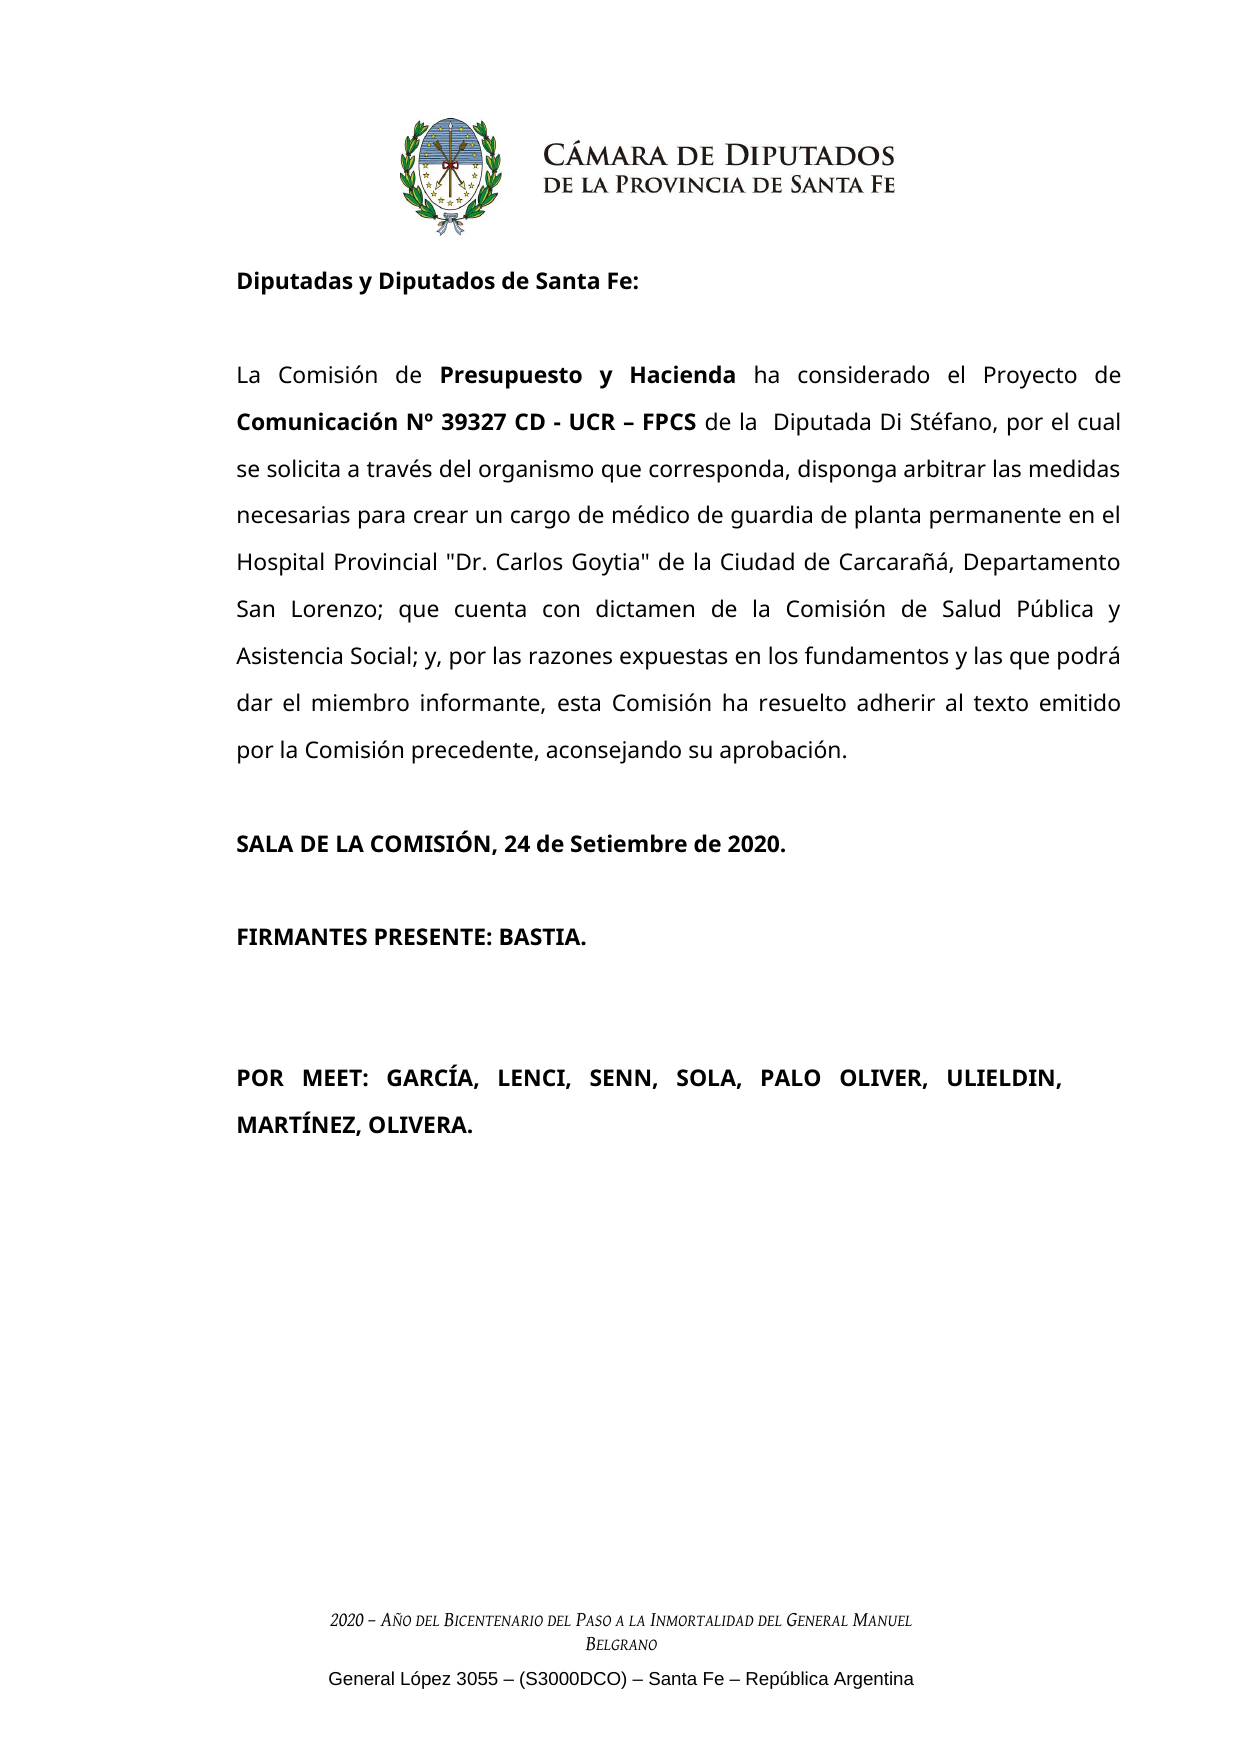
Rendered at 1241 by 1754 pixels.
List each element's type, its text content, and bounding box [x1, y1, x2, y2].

text POR MEET: GARCÍA, LENCI, SENN, SOLA, PALO OLIVER, ULIELDIN, MARTÍNEZ, OLIVERA. [236, 1062, 1063, 1140]
text Diputadas y Diputados de Santa Fe: [236, 265, 1122, 296]
text FIRMANTES PRESENTE: BASTIA. [236, 921, 1063, 952]
text La Comisión de Presupuesto y Hacienda ha considerado el Proyecto de Comunicación Nº 39327 CD - UCR – FPCS de la Diputada Di Stéfano, por el cual se solicita a través del organismo que corresponda, disponga arbitrar las medidas necesarias para crear un cargo de médico de guardia de planta permanente en el Hospital Provincial "Dr. Carlos Goytia" de la Ciudad de Carcarañá, Departamento San Lorenzo; que cuenta con dictamen de la Comisión de Salud Pública y Asistencia Social; y, por las razones expuestas en los fundamentos y las que podrá dar el miembro informante, esta Comisión ha resuelto adherir al texto emitido por la Comisión precedente, aconsejando su aprobación. [236, 359, 1122, 765]
text SALA DE LA COMISIÓN, 24 de Setiembre de 2020. [236, 827, 1122, 859]
picture [400, 118, 895, 240]
